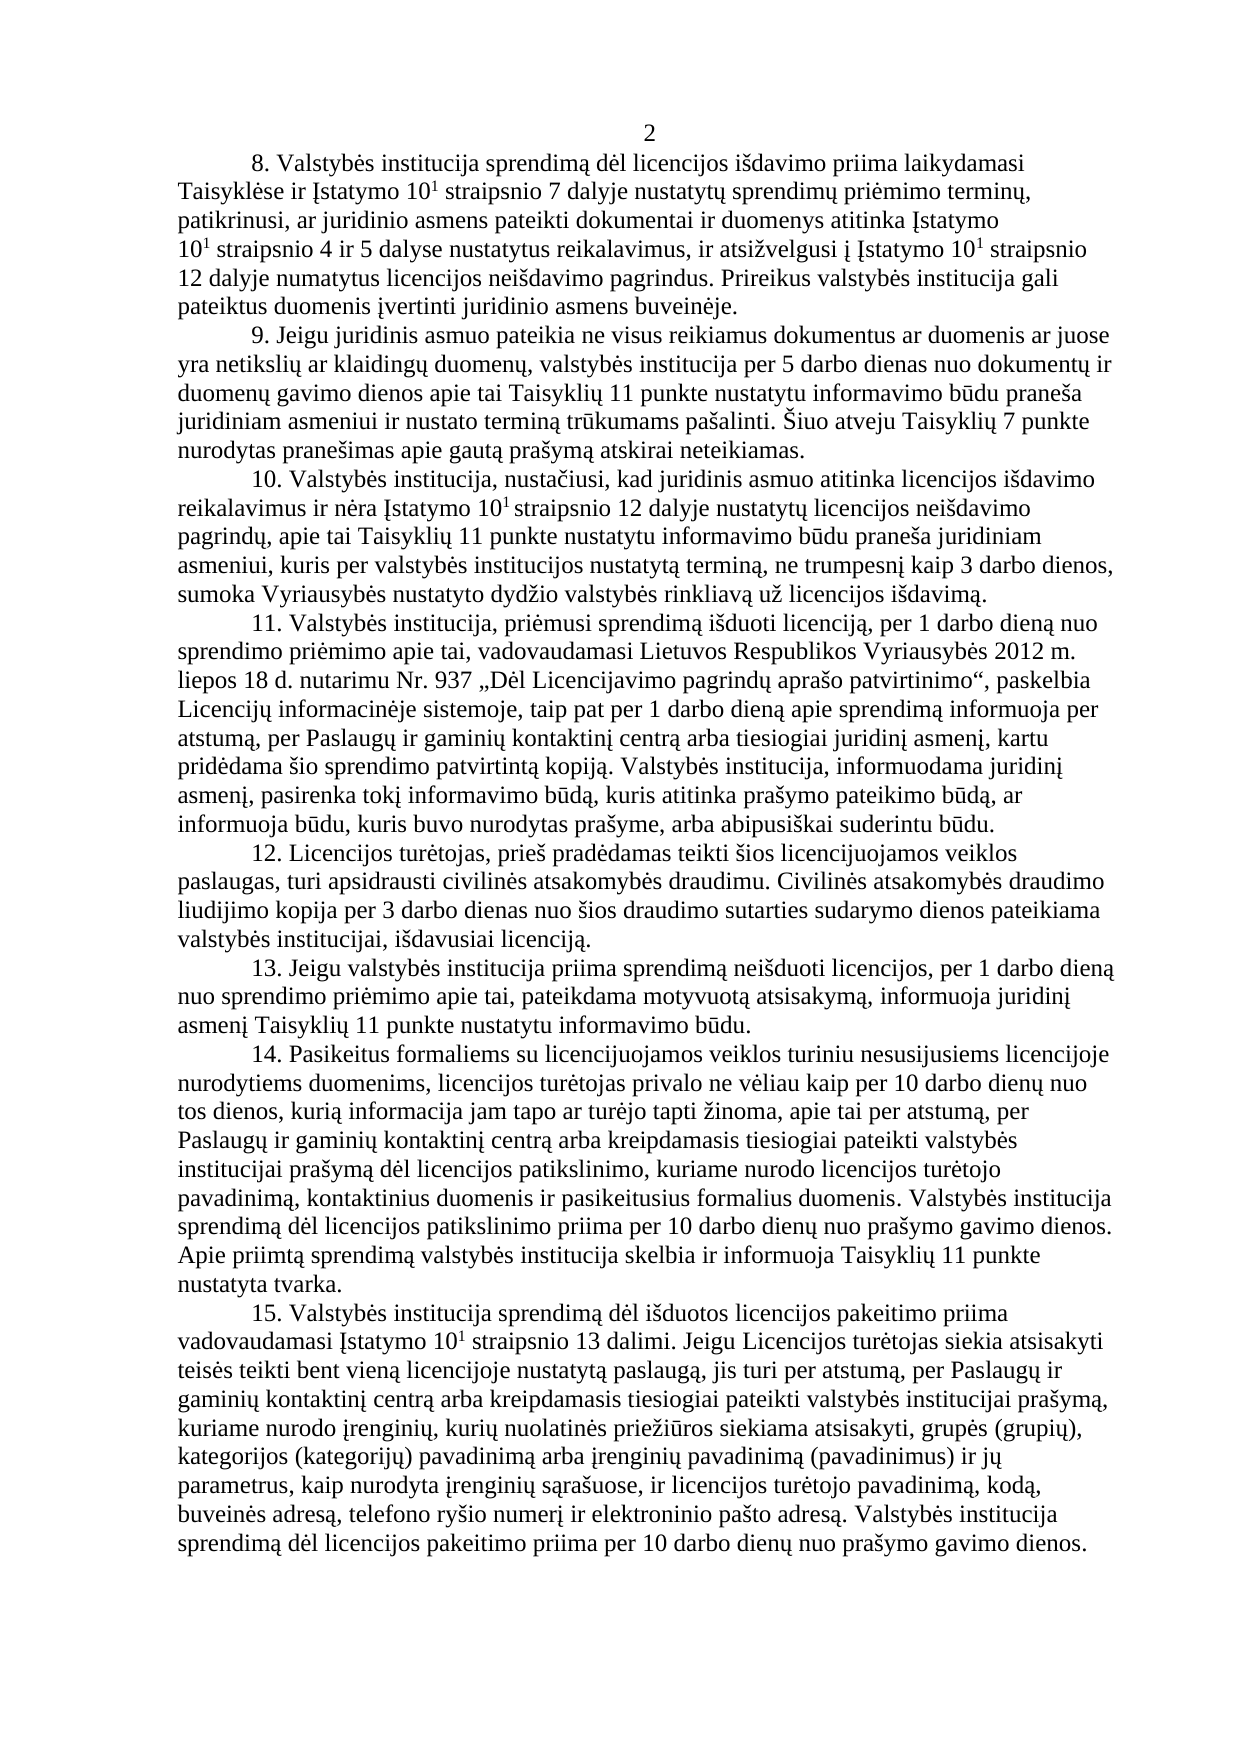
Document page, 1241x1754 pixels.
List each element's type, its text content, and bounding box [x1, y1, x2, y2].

text 11. Valstybės institucija, priėmusi sprendimą išduoti licenciją, per 1 darbo dieną nuo sprendimo priėmimo apie tai, vadovaudamasi Lietuvos Respublikos Vyriausybės 2012 m. liepos 18 d. nutarimu Nr. 937 „Dėl Licencijavimo pagrindų aprašo patvirtinimo“, paskelbia Licencijų informacinėje sistemoje, taip pat per 1 darbo dieną apie sprendimą informuoja per atstumą, per Paslaugų ir gaminių kontaktinį centrą arba tiesiogiai juridinį asmenį, kartu pridėdama šio sprendimo patvirtintą kopiją. Valstybės institucija, informuodama juridinį asmenį, pasirenka tokį informavimo būdą, kuris atitinka prašymo pateikimo būdą, ar informuoja būdu, kuris buvo nurodytas prašyme, arba abipusiškai suderintu būdu. [177, 608, 1122, 838]
text 9. Jeigu juridinis asmuo pateikia ne visus reikiamus dokumentus ar duomenis ar juose yra netikslių ar klaidingų duomenų, valstybės institucija per 5 darbo dienas nuo dokumentų ir duomenų gavimo dienos apie tai Taisyklių 11 punkte nustatytu informavimo būdu praneša juridiniam asmeniui ir nustato terminą trūkumams pašalinti. Šiuo atveju Taisyklių 7 punkte nurodytas pranešimas apie gautą prašymą atskirai neteikiamas. [177, 320, 1122, 464]
text 10. Valstybės institucija, nustačiusi, kad juridinis asmuo atitinka licencijos išdavimo reikalavimus ir nėra Įstatymo 101 straipsnio 12 dalyje nustatytų licencijos neišdavimo pagrindų, apie tai Taisyklių 11 punkte nustatytu informavimo būdu praneša juridiniam asmeniui, kuris per valstybės institucijos nustatytą terminą, ne trumpesnį kaip 3 darbo dienos, sumoka Vyriausybės nustatyto dydžio valstybės rinkliavą už licencijos išdavimą. [177, 464, 1122, 608]
text 12. Licencijos turėtojas, prieš pradėdamas teikti šios licencijuojamos veiklos paslaugas, turi apsidrausti civilinės atsakomybės draudimu. Civilinės atsakomybės draudimo liudijimo kopija per 3 darbo dienas nuo šios draudimo sutarties sudarymo dienos pateikiama valstybės institucijai, išdavusiai licenciją. [177, 838, 1122, 953]
text 13. Jeigu valstybės institucija priima sprendimą neišduoti licencijos, per 1 darbo dieną nuo sprendimo priėmimo apie tai, pateikdama motyvuotą atsisakymą, informuoja juridinį asmenį Taisyklių 11 punkte nustatytu informavimo būdu. [177, 953, 1122, 1039]
text 14. Pasikeitus formaliems su licencijuojamos veiklos turiniu nesusijusiems licencijoje nurodytiems duomenims, licencijos turėtojas privalo ne vėliau kaip per 10 darbo dienų nuo tos dienos, kurią informacija jam tapo ar turėjo tapti žinoma, apie tai per atstumą, per Paslaugų ir gaminių kontaktinį centrą arba kreipdamasis tiesiogiai pateikti valstybės institucijai prašymą dėl licencijos patikslinimo, kuriame nurodo licencijos turėtojo pavadinimą, kontaktinius duomenis ir pasikeitusius formalius duomenis. Valstybės institucija sprendimą dėl licencijos patikslinimo priima per 10 darbo dienų nuo prašymo gavimo dienos. Apie priimtą sprendimą valstybės institucija skelbia ir informuoja Taisyklių 11 punkte nustatyta tvarka. [177, 1039, 1122, 1298]
text 8. Valstybės institucija sprendimą dėl licencijos išdavimo priima laikydamasi Taisyklėse ir Įstatymo 101 straipsnio 7 dalyje nustatytų sprendimų priėmimo terminų, patikrinusi, ar juridinio asmens pateikti dokumentai ir duomenys atitinka Įstatymo 101 straipsnio 4 ir 5 dalyse nustatytus reikalavimus, ir atsižvelgusi į Įstatymo 101 straipsnio 12 dalyje numatytus licencijos neišdavimo pagrindus. Prireikus valstybės institucija gali pateiktus duomenis įvertinti juridinio asmens buveinėje. [177, 148, 1122, 320]
text 15. Valstybės institucija sprendimą dėl išduotos licencijos pakeitimo priima vadovaudamasi Įstatymo 101 straipsnio 13 dalimi. Jeigu Licencijos turėtojas siekia atsisakyti teisės teikti bent vieną licencijoje nustatytą paslaugą, jis turi per atstumą, per Paslaugų ir gaminių kontaktinį centrą arba kreipdamasis tiesiogiai pateikti valstybės institucijai prašymą, kuriame nurodo įrenginių, kurių nuolatinės priežiūros siekiama atsisakyti, grupės (grupių), kategorijos (kategorijų) pavadinimą arba įrenginių pavadinimą (pavadinimus) ir jų parametrus, kaip nurodyta įrenginių sąrašuose, ir licencijos turėtojo pavadinimą, kodą, buveinės adresą, telefono ryšio numerį ir elektroninio pašto adresą. Valstybės institucija sprendimą dėl licencijos pakeitimo priima per 10 darbo dienų nuo prašymo gavimo dienos. [177, 1298, 1122, 1556]
